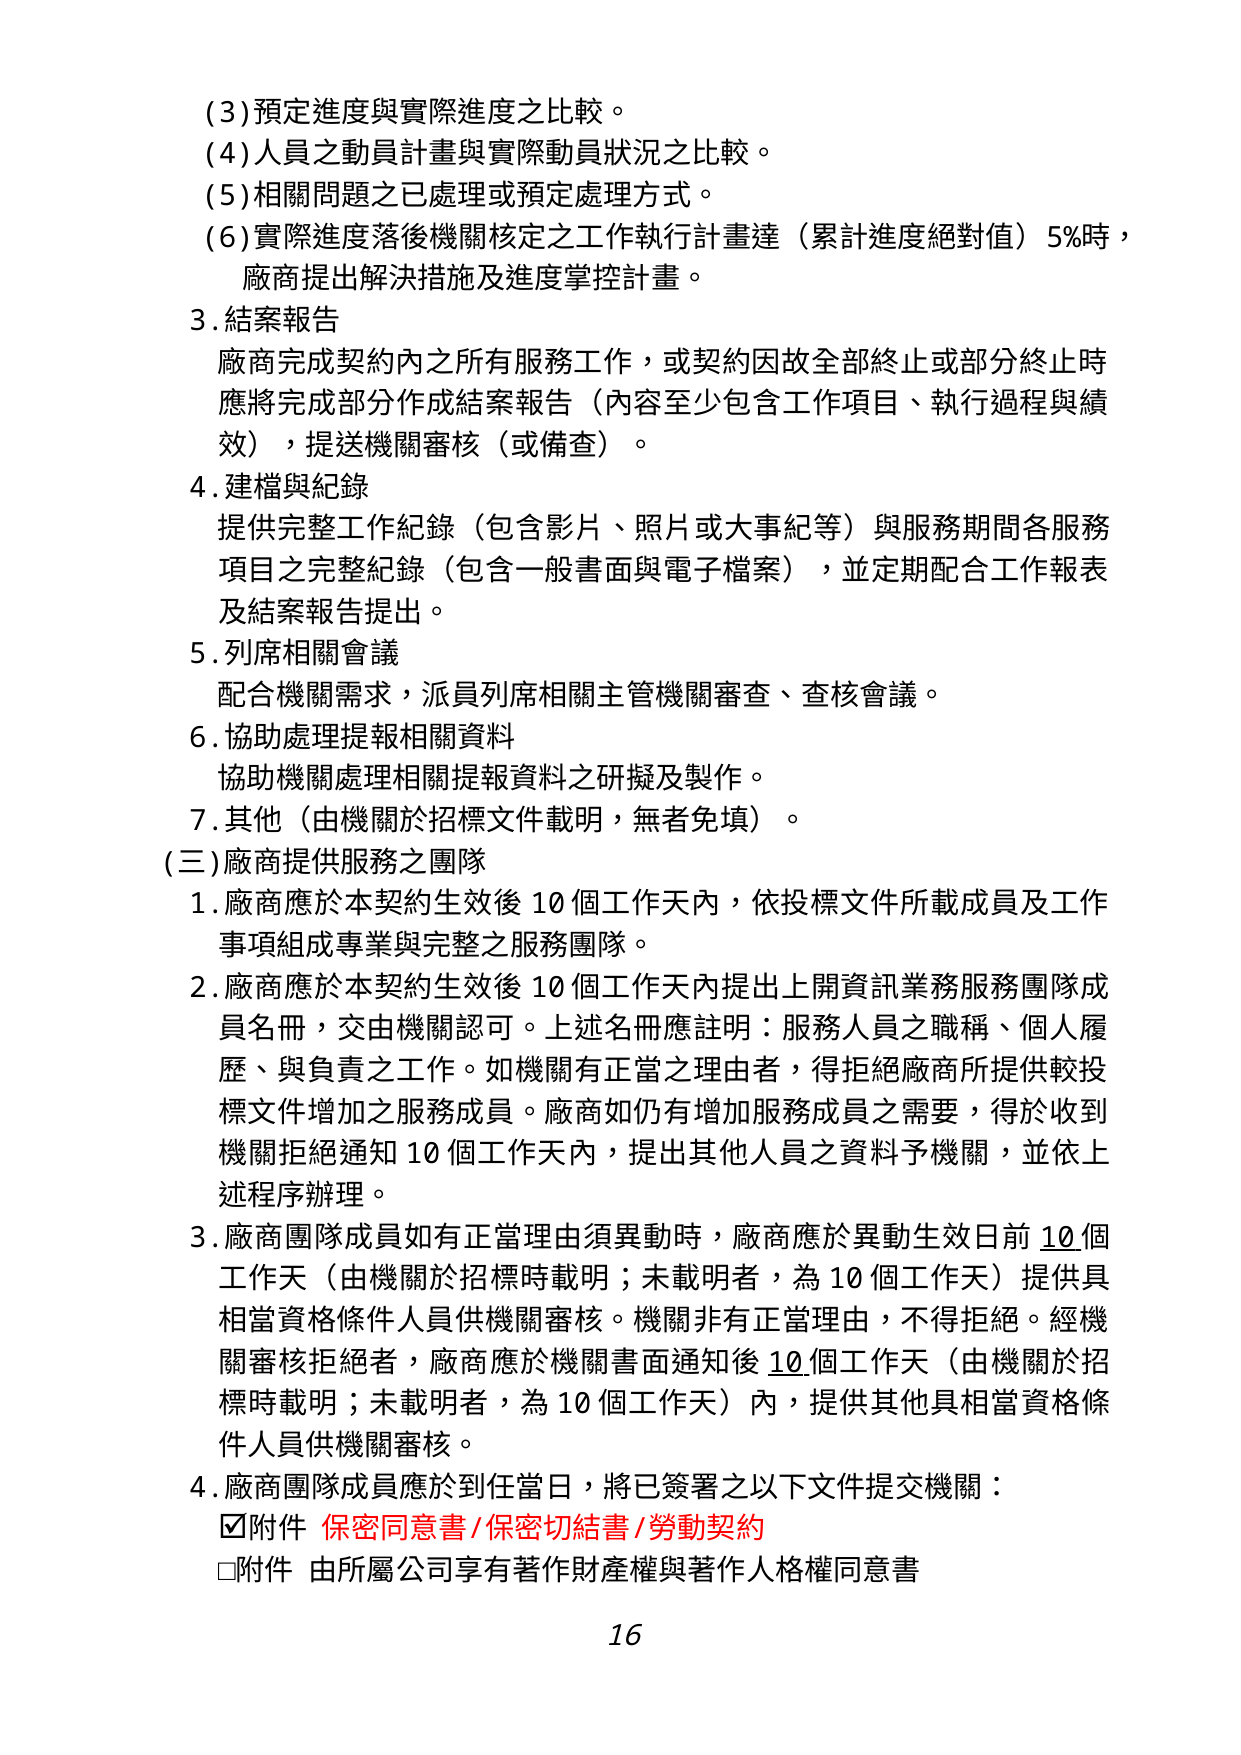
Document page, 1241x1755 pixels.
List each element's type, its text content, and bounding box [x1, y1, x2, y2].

text 6.協助處理提報相關資料 [189, 714, 1110, 755]
text 1.廠商應於本契約生效後10個工作天內，依投標文件所載成員及工作事項組成專業與完整之服務團隊。 [189, 880, 1110, 964]
text (6)實際進度落後機關核定之工作執行計畫達（累計進度絕對值）5%時，廠商提出解決措施及進度掌控計畫。 [201, 214, 1110, 297]
text 7.其他（由機關於招標文件載明，無者免填）。 [189, 797, 1110, 839]
text 4.廠商團隊成員應於到任當日，將已簽署之以下文件提交機關： [189, 1464, 1110, 1505]
text 附件 保密同意書/保密切結書/勞動契約 [218, 1505, 1110, 1547]
text 配合機關需求，派員列席相關主管機關審查、查核會議。 [217, 672, 1110, 714]
text 4.建檔與紀錄 [189, 464, 1110, 505]
text (三)廠商提供服務之團隊 [159, 839, 1110, 880]
text 3.廠商團隊成員如有正當理由須異動時，廠商應於異動生效日前10個工作天（由機關於招標時載明；未載明者，為10個工作天）提供具相當資格條件人員供機關審核。機關非有正當理由，不得拒絕。經機關審核拒絕者，廠商應於機關書面通知後10個工作天（由機關於招標時載明；未載明者，為10個工作天）內，提供其他具相當資格條件人員供機關審核。 [189, 1214, 1110, 1464]
text (5)相關問題之已處理或預定處理方式。 [201, 172, 1110, 214]
text □附件 由所屬公司享有著作財產權與著作人格權同意書 [218, 1547, 1110, 1589]
text 協助機關處理相關提報資料之研擬及製作。 [217, 755, 1110, 797]
text (3)預定進度與實際進度之比較。 [201, 89, 1110, 130]
text (4)人員之動員計畫與實際動員狀況之比較。 [201, 130, 1110, 172]
text 2.廠商應於本契約生效後10個工作天內提出上開資訊業務服務團隊成員名冊，交由機關認可。上述名冊應註明：服務人員之職稱、個人履歷、與負責之工作。如機關有正當之理由者，得拒絕廠商所提供較投標文件增加之服務成員。廠商如仍有增加服務成員之需要，得於收到機關拒絕通知10個工作天內，提出其他人員之資料予機關，並依上述程序辦理。 [189, 964, 1110, 1214]
text 廠商完成契約內之所有服務工作，或契約因故全部終止或部分終止時，應將完成部分作成結案報告（內容至少包含工作項目、執行過程與績效），提送機關審核（或備查）。 [217, 339, 1110, 464]
text 5.列席相關會議 [189, 630, 1110, 672]
text 提供完整工作紀錄（包含影片、照片或大事紀等）與服務期間各服務項目之完整紀錄（包含一般書面與電子檔案），並定期配合工作報表及結案報告提出。 [217, 505, 1110, 630]
text 3.結案報告 [189, 297, 1110, 339]
